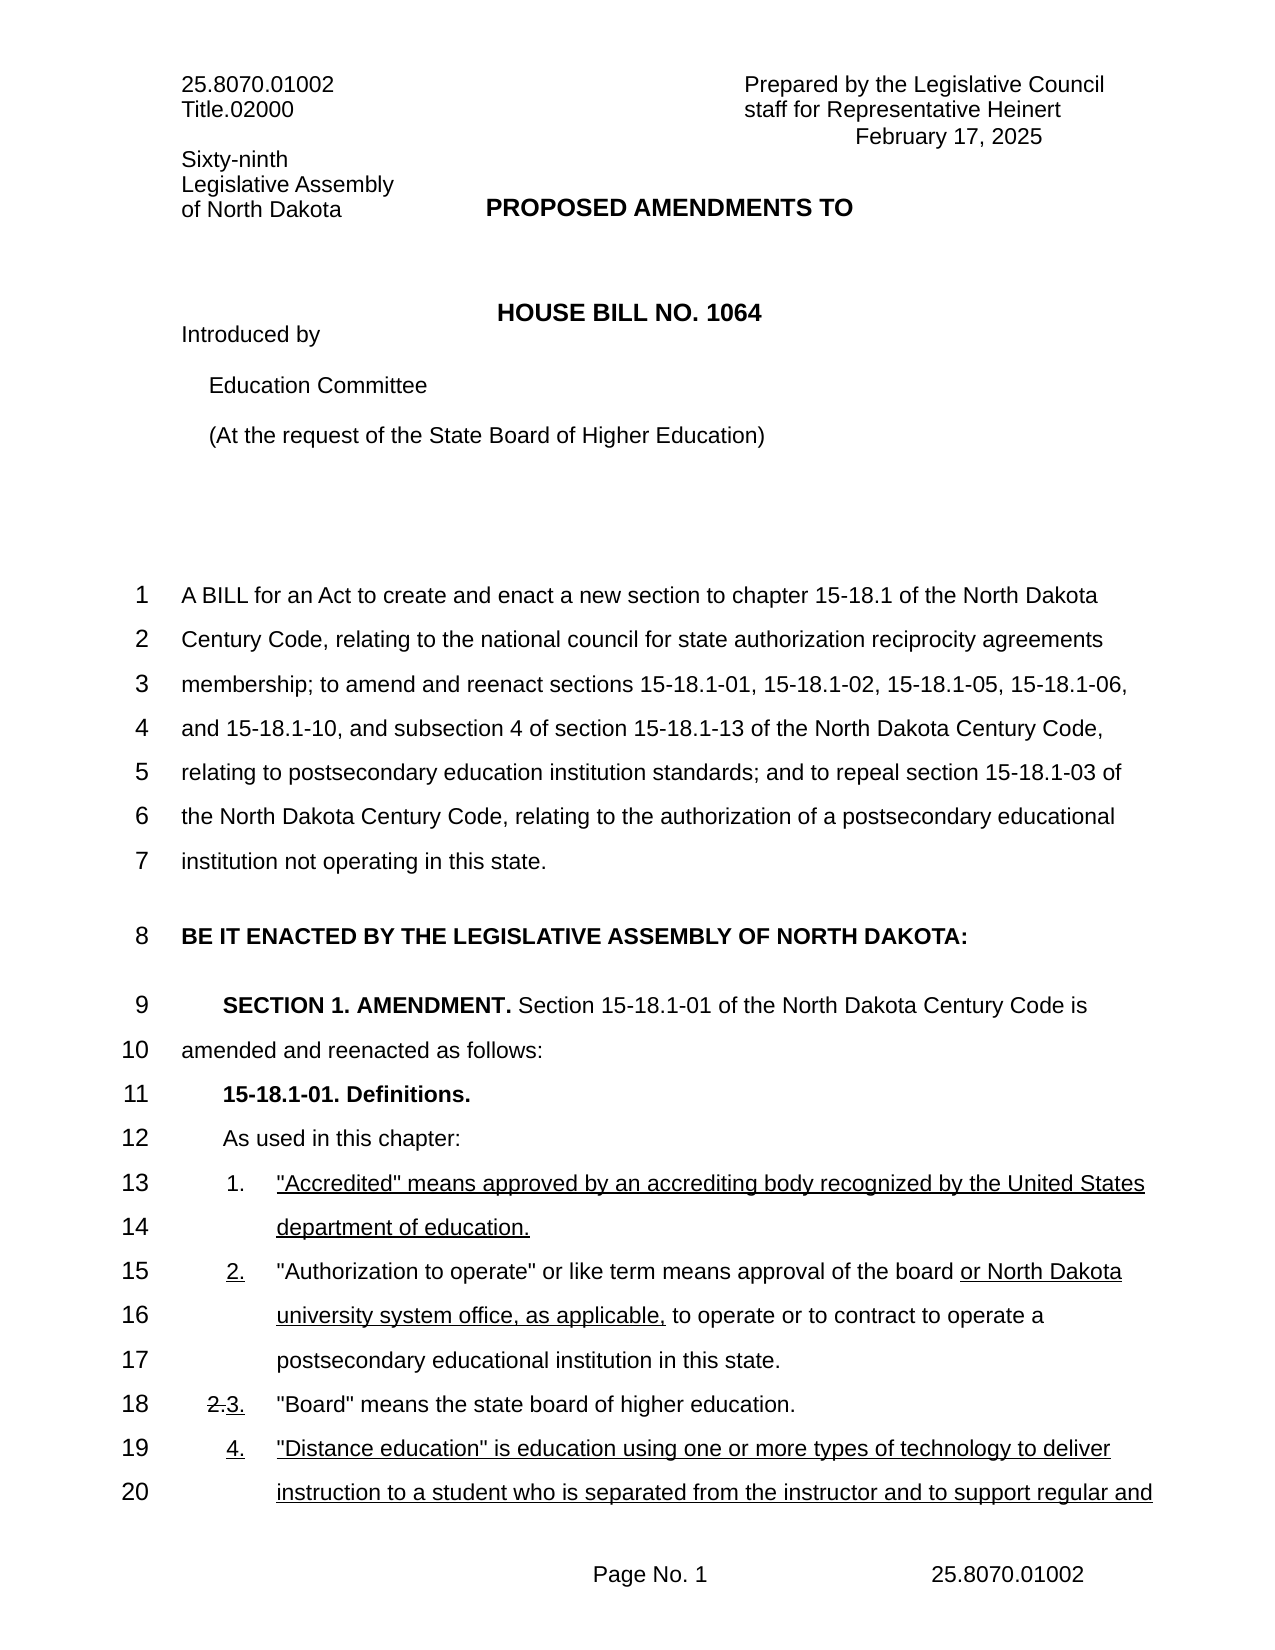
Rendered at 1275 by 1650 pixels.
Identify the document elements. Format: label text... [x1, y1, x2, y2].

table_header 25.8070.01002 Title.02000 [181, 73, 744, 123]
table_cell Sixty-ninth [181, 123, 744, 173]
table_cell February 17, 2025 [744, 123, 1153, 173]
title A BILL for an Act to create and enact a new section to chapter 15‑18.1 of the North Dakota Century Code, relating to the national council for state authorization reciprocity agreements membership; to amend and reenact sections 15‑18.1‑01, 15‑18.1‑02, 15‑18.1‑05, 15‑18.1‑06, and 15‑18.1‑10, and subsection 4 of section 15‑18.1‑13 of the North Dakota Century Code, relating to postsecondary education institution standards; and to repeal section 15‑18.1‑03 of the North Dakota Century Code, relating to the authorization of a postsecondary educational institution not operating in this state. [181, 568, 1154, 878]
title PROPOSED AMENDMENTS TO [486, 192, 872, 221]
text 4. "Distance education" is education using one or more types of technology to deliver instruction to a student who is separated from the instructor and to support regular and [181, 1421, 1154, 1510]
text Education Committee [208, 375, 1154, 398]
text 1. "Accredited" means approved by an accrediting body recognized by the United States department of education. [181, 1156, 1154, 1244]
table_header Prepared by the Legislative Council staff for Representative Heinert [744, 73, 1153, 123]
text (At the request of the State Board of Higher Education) [208, 425, 1154, 448]
text Legislative Assembly [181, 173, 1154, 198]
text 2. "Authorization to operate" or like term means approval of the board or North Dakota university system office, as applicable, to operate or to contract to operate a postsecondary educational institution in this state. [181, 1244, 1154, 1377]
text Introduced by [181, 323, 1154, 348]
text SECTION 1. AMENDMENT. Section 15‑18.1‑01 of the North Dakota Century Code is amended and reenacted as follows: [181, 978, 1154, 1067]
text 2.3. "Board" means the state board of higher education. [181, 1377, 1154, 1421]
title House BILL NO. 1064 [490, 297, 762, 326]
text of North Dakota [181, 198, 1154, 223]
subtitle 15‑18.1‑01. Definitions. [181, 1067, 1154, 1111]
text As used in this chapter: [181, 1111, 1154, 1156]
text BE IT ENACTED BY THE LEGISLATIVE ASSEMBLY OF NORTH DAKOTA: [181, 909, 1154, 953]
